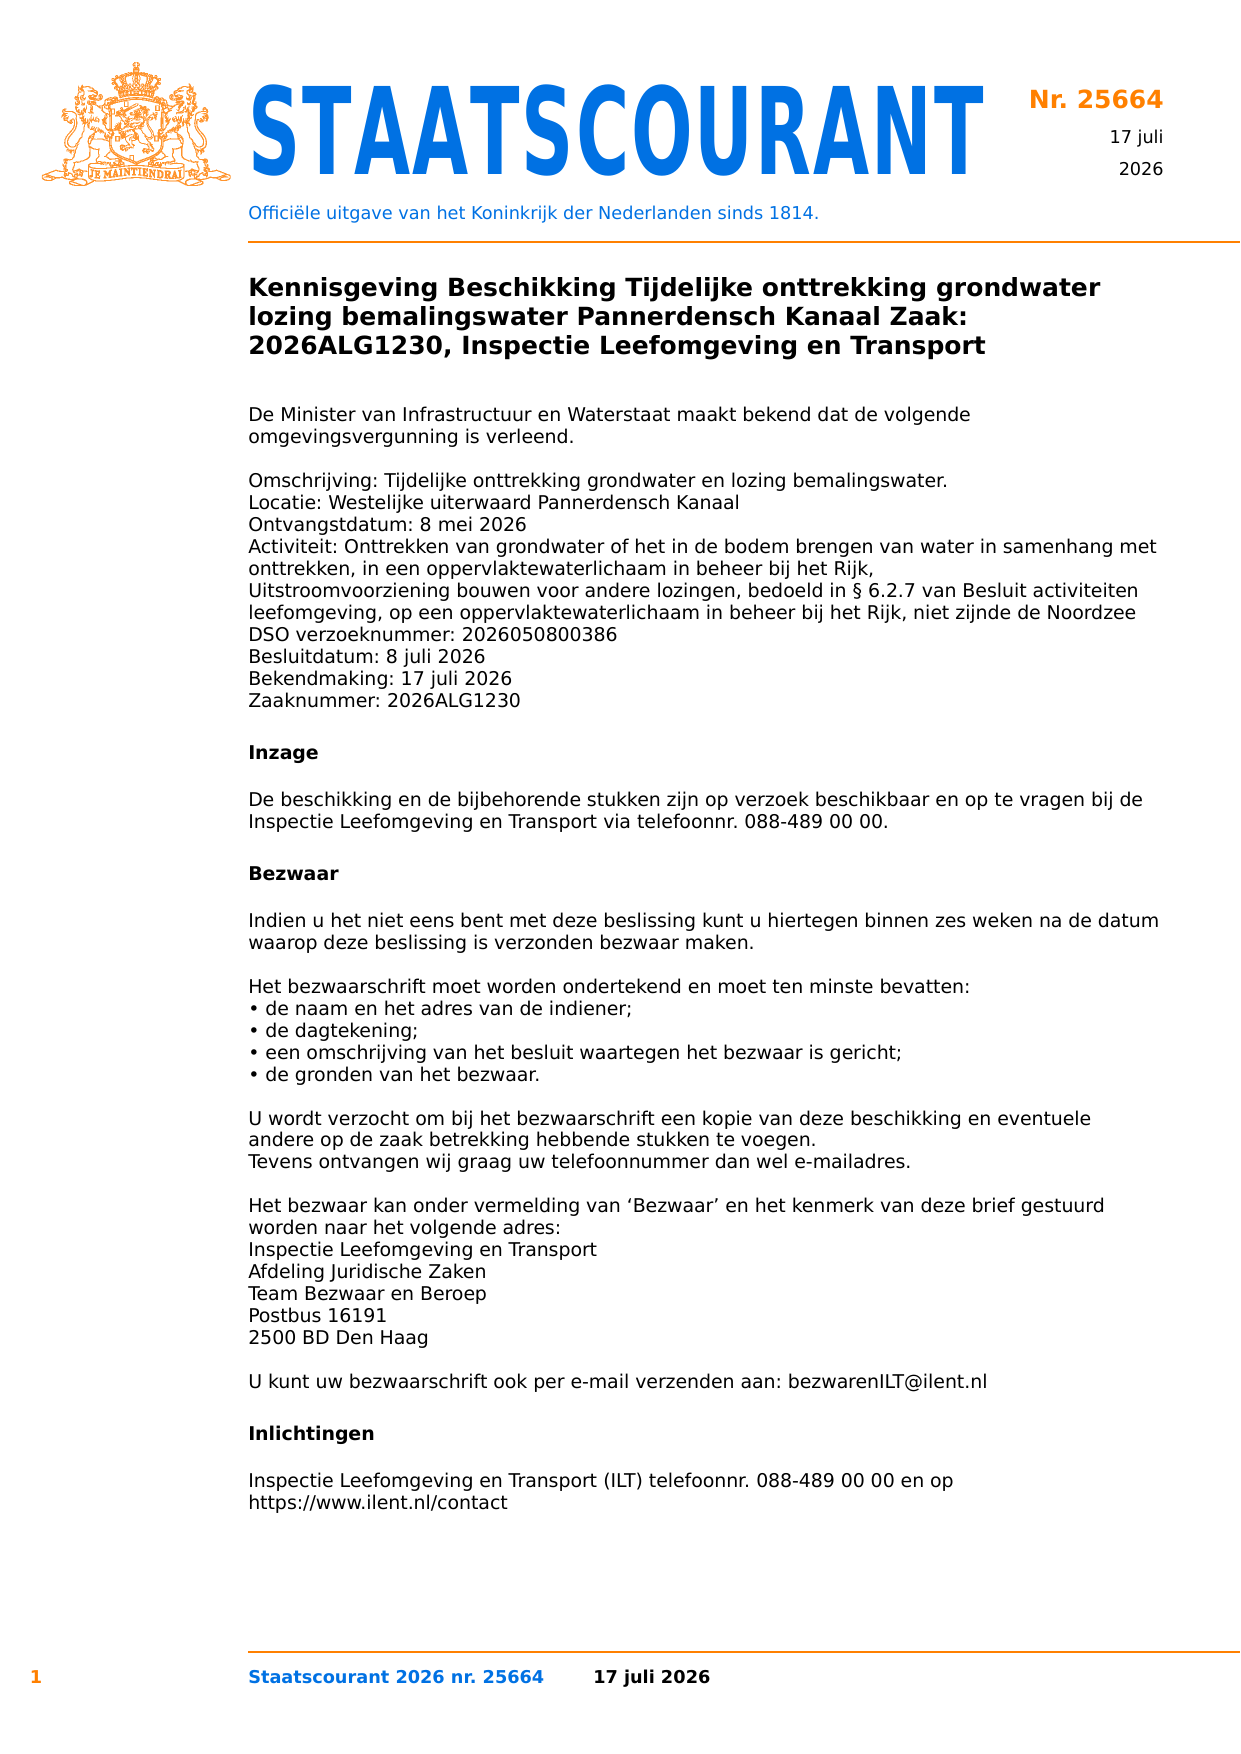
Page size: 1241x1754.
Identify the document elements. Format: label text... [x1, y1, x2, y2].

subtitle Kennisgeving Beschikking Tijdelijke onttrekking grondwater lozing bemalingswater Pannerdensch Kanaal Zaak: 2026ALG1230, Inspectie Leefomgeving en Transport [248, 273, 1163, 361]
table_cell 2026 [998, 153, 1240, 203]
text • een omschrijving van het besluit waartegen het bezwaar is gericht; [248, 1042, 1163, 1063]
text Besluitdatum: 8 juli 2026 [248, 646, 1163, 668]
text Uitstroomvoorziening bouwen voor andere lozingen, bedoeld in § 6.2.7 van Besluit activiteiten leefomgeving, op een oppervlaktewaterlichaam in beheer bij het Rijk, niet zijnde de Noordzee [248, 580, 1163, 624]
text • de dagtekening; [248, 1019, 1163, 1042]
table_cell Officiële uitgave van het Koninkrijk der Nederlanden sinds 1814. [248, 203, 1240, 241]
text Afdeling Juridische Zaken [248, 1261, 1163, 1283]
text Het bezwaar kan onder vermelding van ‘Bezwaar’ en het kenmerk van deze brief gestuurd worden naar het volgende adres: [248, 1195, 1163, 1239]
table_cell 17 juli [998, 121, 1240, 153]
text Tevens ontvangen wij graag uw telefoonnummer dan wel e-mailadres. [248, 1151, 1163, 1173]
subtitle Inlichtingen [248, 1423, 1163, 1445]
text Locatie: Westelijke uiterwaard Pannerdensch Kanaal [248, 492, 1163, 514]
subtitle Bezwaar [248, 863, 1163, 885]
text Bekendmaking: 17 juli 2026 [248, 668, 1163, 690]
text Team Bezwaar en Beroep [248, 1283, 1163, 1305]
text Indien u het niet eens bent met deze beslissing kunt u hiertegen binnen zes weken na de datum waarop deze beslissing is verzonden bezwaar maken. [248, 910, 1163, 954]
text Zaaknummer: 2026ALG1230 [248, 690, 1163, 712]
text U wordt verzocht om bij het bezwaarschrift een kopie van deze beschikking en eventuele andere op de zaak betrekking hebbende stukken te voegen. [248, 1107, 1163, 1151]
text De Minister van Infrastructuur en Waterstaat maakt bekend dat de volgende omgevingsvergunning is verleend. [248, 404, 1163, 448]
text Activiteit: Onttrekken van grondwater of het in de bodem brengen van water in samenhang met onttrekken, in een oppervlaktewaterlichaam in beheer bij het Rijk, [248, 536, 1163, 580]
text De beschikking en de bijbehorende stukken zijn op verzoek beschikbaar en op te vragen bij de Inspectie Leefomgeving en Transport via telefoonnr. 088-489 00 00. [248, 789, 1163, 833]
picture [41, 62, 231, 186]
text Postbus 16191 [248, 1305, 1163, 1327]
text • de gronden van het bezwaar. [248, 1063, 1163, 1086]
text DSO verzoeknummer: 2026050800386 [248, 624, 1163, 646]
text Het bezwaarschrift moet worden ondertekend en moet ten minste bevatten: [248, 976, 1163, 998]
text 2500 BD Den Haag [248, 1327, 1163, 1349]
text Inspectie Leefomgeving en Transport (ILT) telefoonnr. 088-489 00 00 en op https://www.ilent.nl/contact [248, 1470, 1163, 1514]
text Omschrijving: Tijdelijke onttrekking grondwater en lozing bemalingswater. [248, 470, 1163, 492]
table_header [25, 62, 248, 241]
text Ontvangstdatum: 8 mei 2026 [248, 514, 1163, 536]
table_header Nr. 25664 [998, 62, 1240, 121]
subtitle Inzage [248, 742, 1163, 764]
text • de naam en het adres van de indiener; [248, 998, 1163, 1019]
table_header STAATSCOURANT [248, 62, 998, 203]
text U kunt uw bezwaarschrift ook per e-mail verzenden aan: bezwarenILT@ilent.nl [248, 1371, 1163, 1393]
text Inspectie Leefomgeving en Transport [248, 1239, 1163, 1261]
